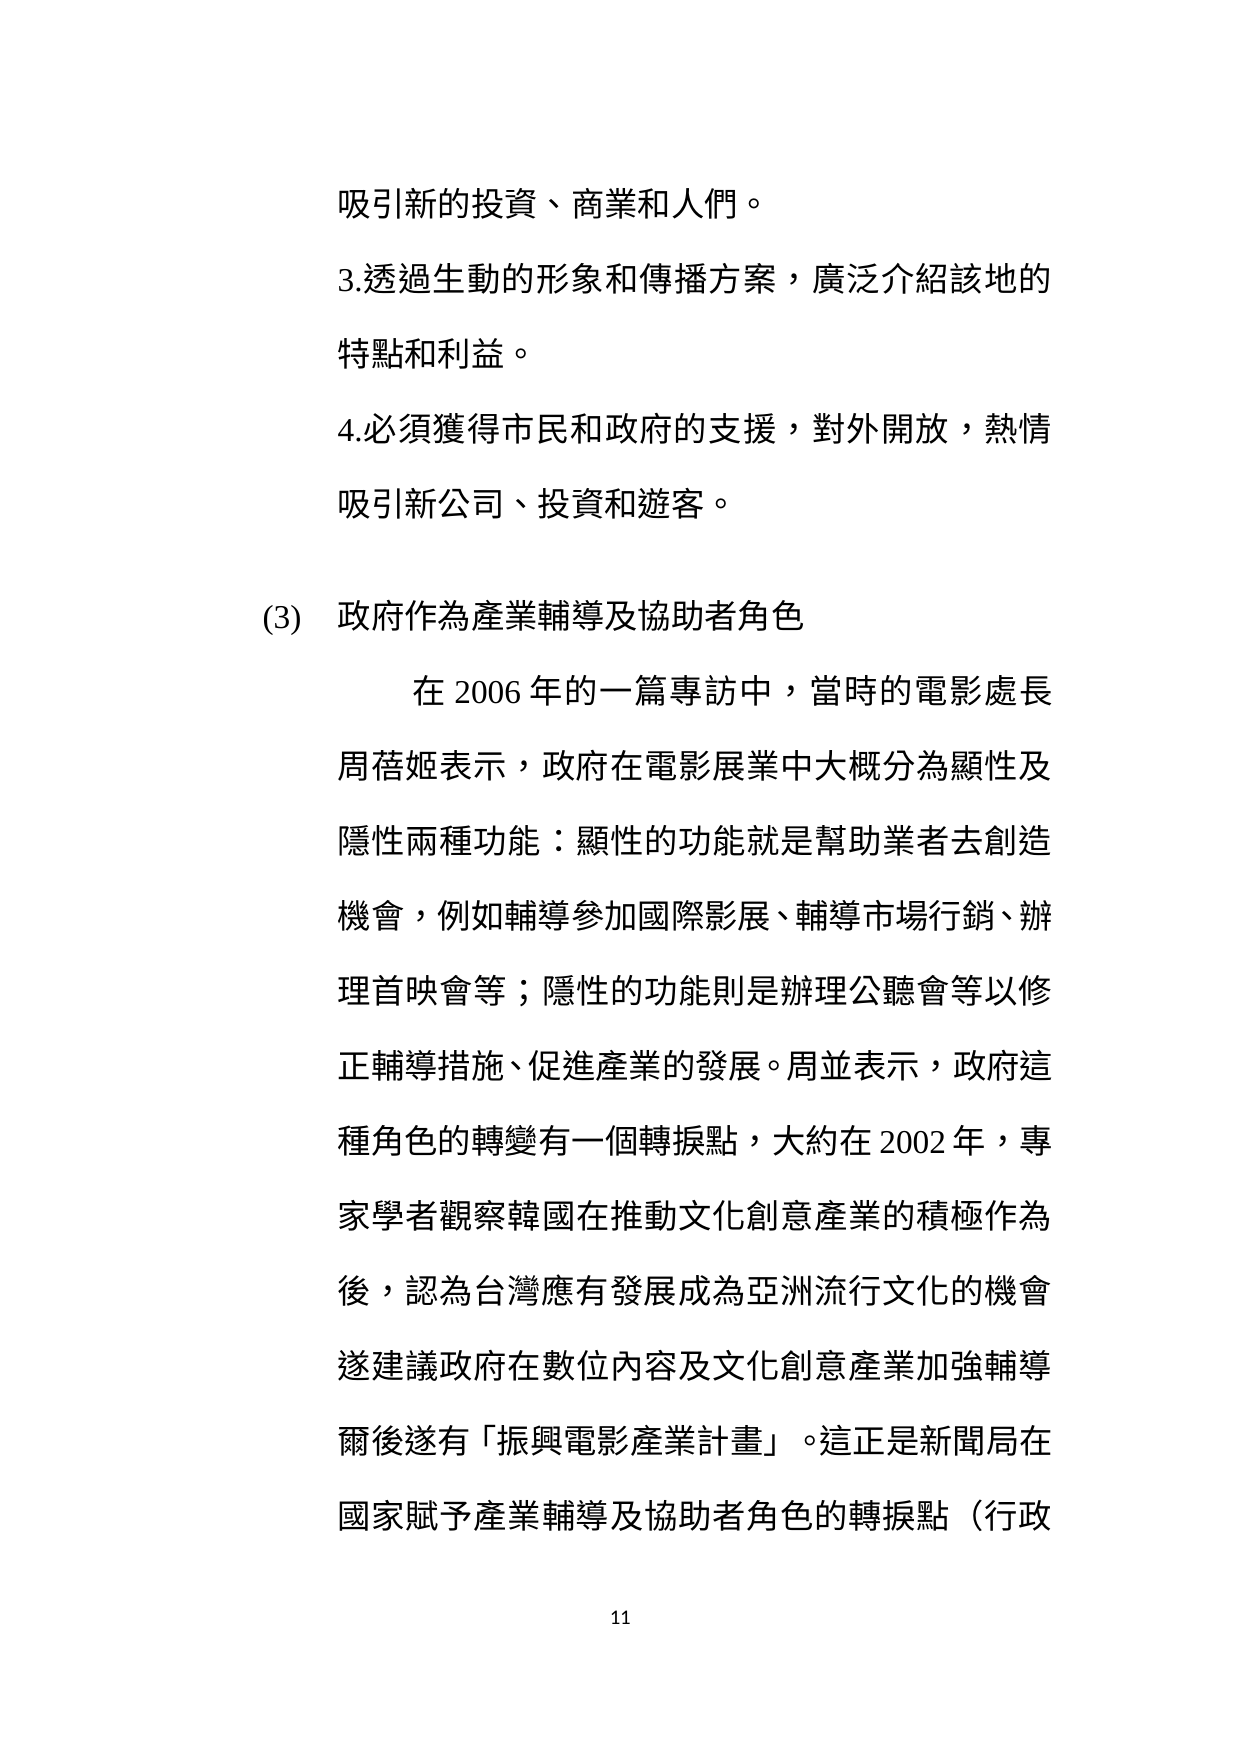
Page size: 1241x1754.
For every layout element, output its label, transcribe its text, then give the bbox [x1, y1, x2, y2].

list 3.透過生動的形象和傳播方案，廣泛介紹該地的特點和利益。 [337, 239, 1053, 389]
list 政府作為產業輔導及協助者角色 [262, 577, 1053, 652]
list 吸引新的投資、商業和人們。 [337, 164, 1053, 239]
list 在2006年的一篇專訪中，當時的電影處長周蓓姬表示，政府在電影展業中大概分為顯性及隱性兩種功能：顯性的功能就是幫助業者去創造機會，例如輔導參加國際影展、輔導市場行銷、辦理首映會等；隱性的功能則是辦理公聽會等以修正輔導措施、促進產業的發展。周並表示，政府這種角色的轉變有一個轉捩點，大約在2002年，專家學者觀察韓國在推動文化創意產業的積極作為後，認為台灣應有發展成為亞洲流行文化的機會，遂建議政府在數位內容及文化創意產業加強輔導，爾後遂有「振興電影產業計畫」。這正是新聞局在國家賦予產業輔導及協助者角色的轉捩點（行政院新聞局，2006）。 [337, 652, 1053, 1552]
list 4.必須獲得市民和政府的支援，對外開放，熱情吸引新公司、投資和遊客。 [337, 389, 1053, 539]
